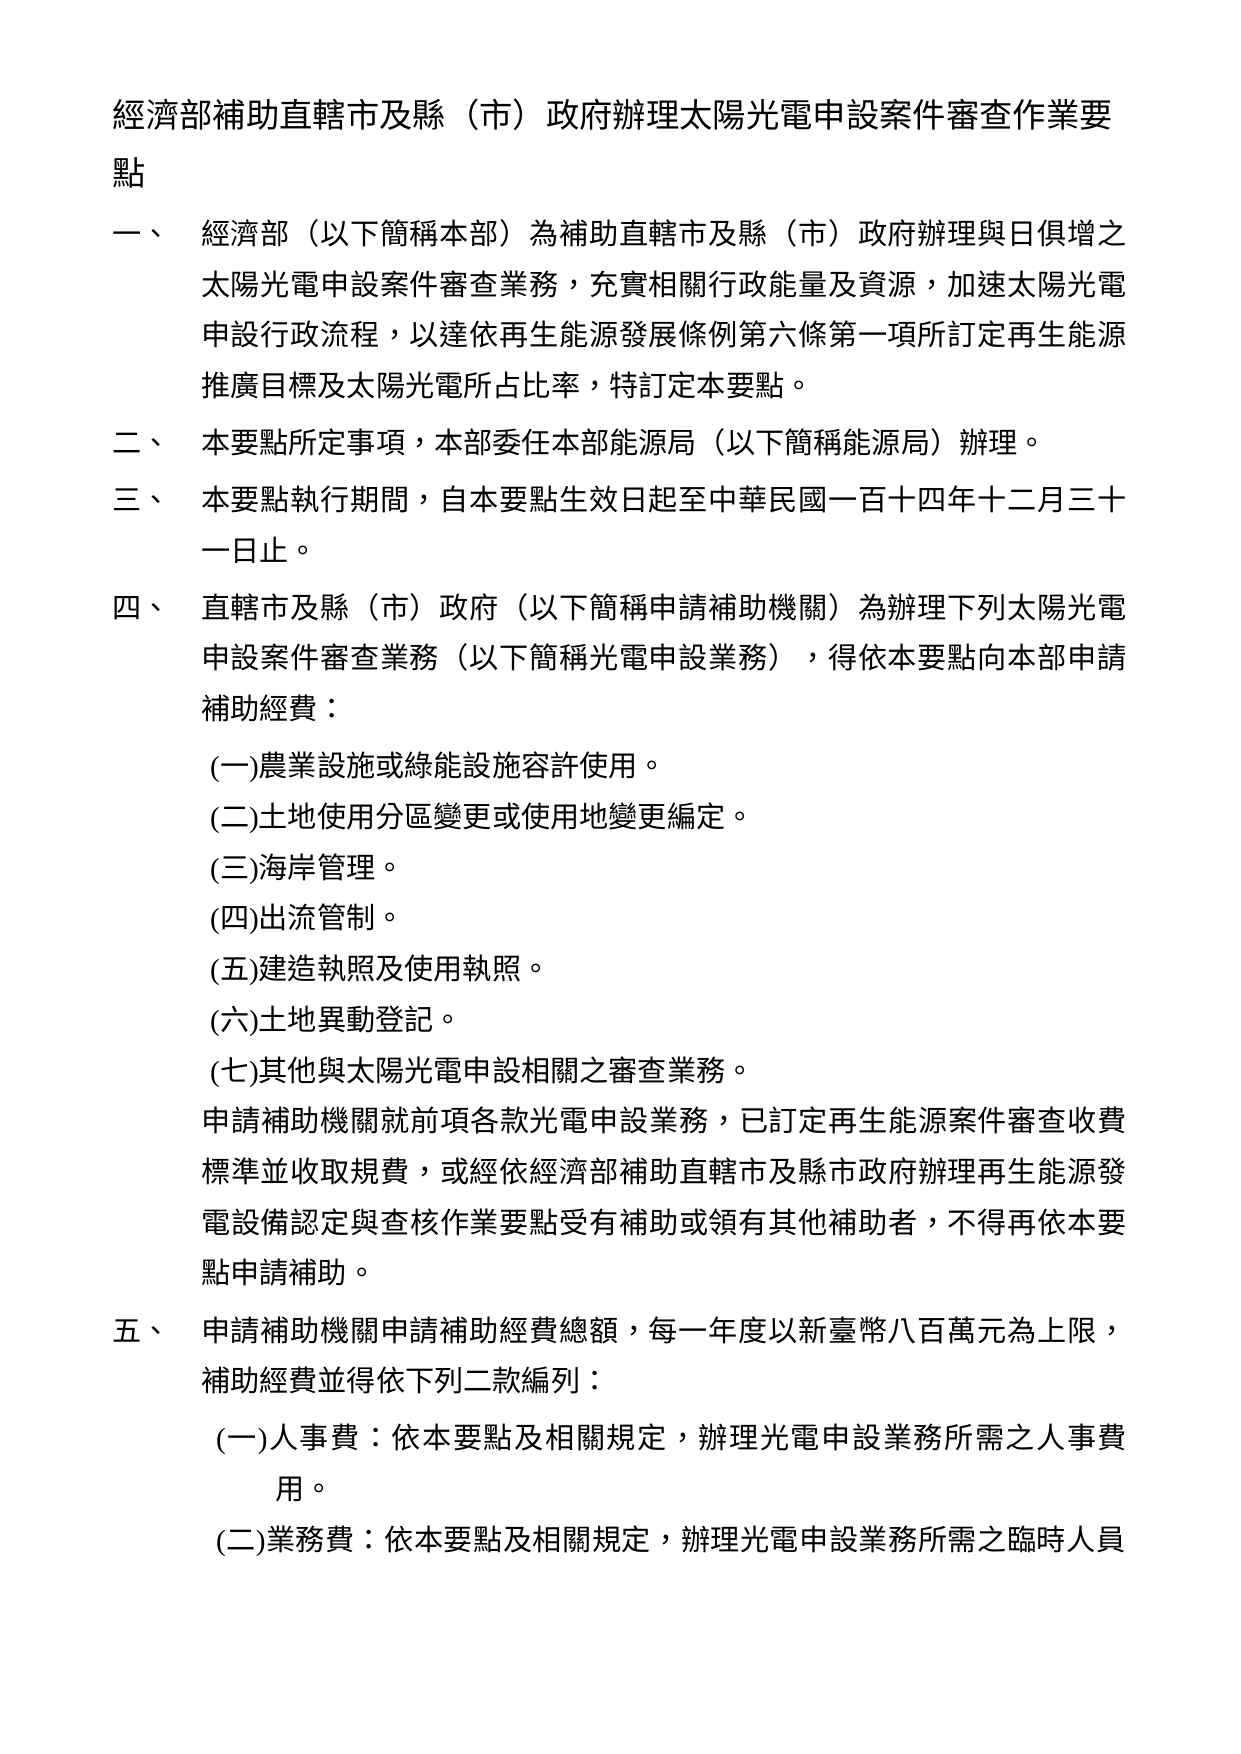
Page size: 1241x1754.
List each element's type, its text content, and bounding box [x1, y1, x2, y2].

text 三、 本要點執行期間，自本要點生效日起至中華民國一百十四年十二月三十一日止。 [112, 477, 1128, 570]
text (二)業務費：依本要點及相關規定，辦理光電申設業務所需之臨時人員 [216, 1516, 1128, 1558]
text 五、 申請補助機關申請補助經費總額，每一年度以新臺幣八百萬元為上限，補助經費並得依下列二款編列： [112, 1307, 1128, 1400]
text (四)出流管制。 [186, 895, 1128, 937]
text (五)建造執照及使用執照。 [186, 946, 1128, 988]
text 四、 直轄市及縣（市）政府（以下簡稱申請補助機關）為辦理下列太陽光電申設案件審查業務（以下簡稱光電申設業務），得依本要點向本部申請補助經費： [112, 584, 1128, 728]
text (二)土地使用分區變更或使用地變更編定。 [186, 793, 1128, 836]
text (六)土地異動登記。 [186, 996, 1128, 1039]
text 二、 本要點所定事項，本部委任本部能源局（以下簡稱能源局）辦理。 [112, 420, 1128, 462]
text 一、 經濟部（以下簡稱本部）為補助直轄市及縣（市）政府辦理與日俱增之太陽光電申設案件審查業務，充實相關行政能量及資源，加速太陽光電申設行政流程，以達依再生能源發展條例第六條第一項所訂定再生能源推廣目標及太陽光電所占比率，特訂定本要點。 [112, 211, 1128, 405]
text (七)其他與太陽光電申設相關之審查業務。 [186, 1047, 1128, 1089]
text (一)農業設施或綠能設施容許使用。 [186, 743, 1128, 785]
text (一)人事費：依本要點及相關規定，辦理光電申設業務所需之人事費用。 [216, 1415, 1128, 1508]
text 經濟部補助直轄市及縣（市）政府辦理太陽光電申設案件審查作業要點 [112, 89, 1128, 195]
text 申請補助機關就前項各款光電申設業務，已訂定再生能源案件審查收費標準並收取規費，或經依經濟部補助直轄市及縣市政府辦理再生能源發電設備認定與查核作業要點受有補助或領有其他補助者，不得再依本要點申請補助。 [201, 1098, 1128, 1292]
text (三)海岸管理。 [186, 844, 1128, 887]
